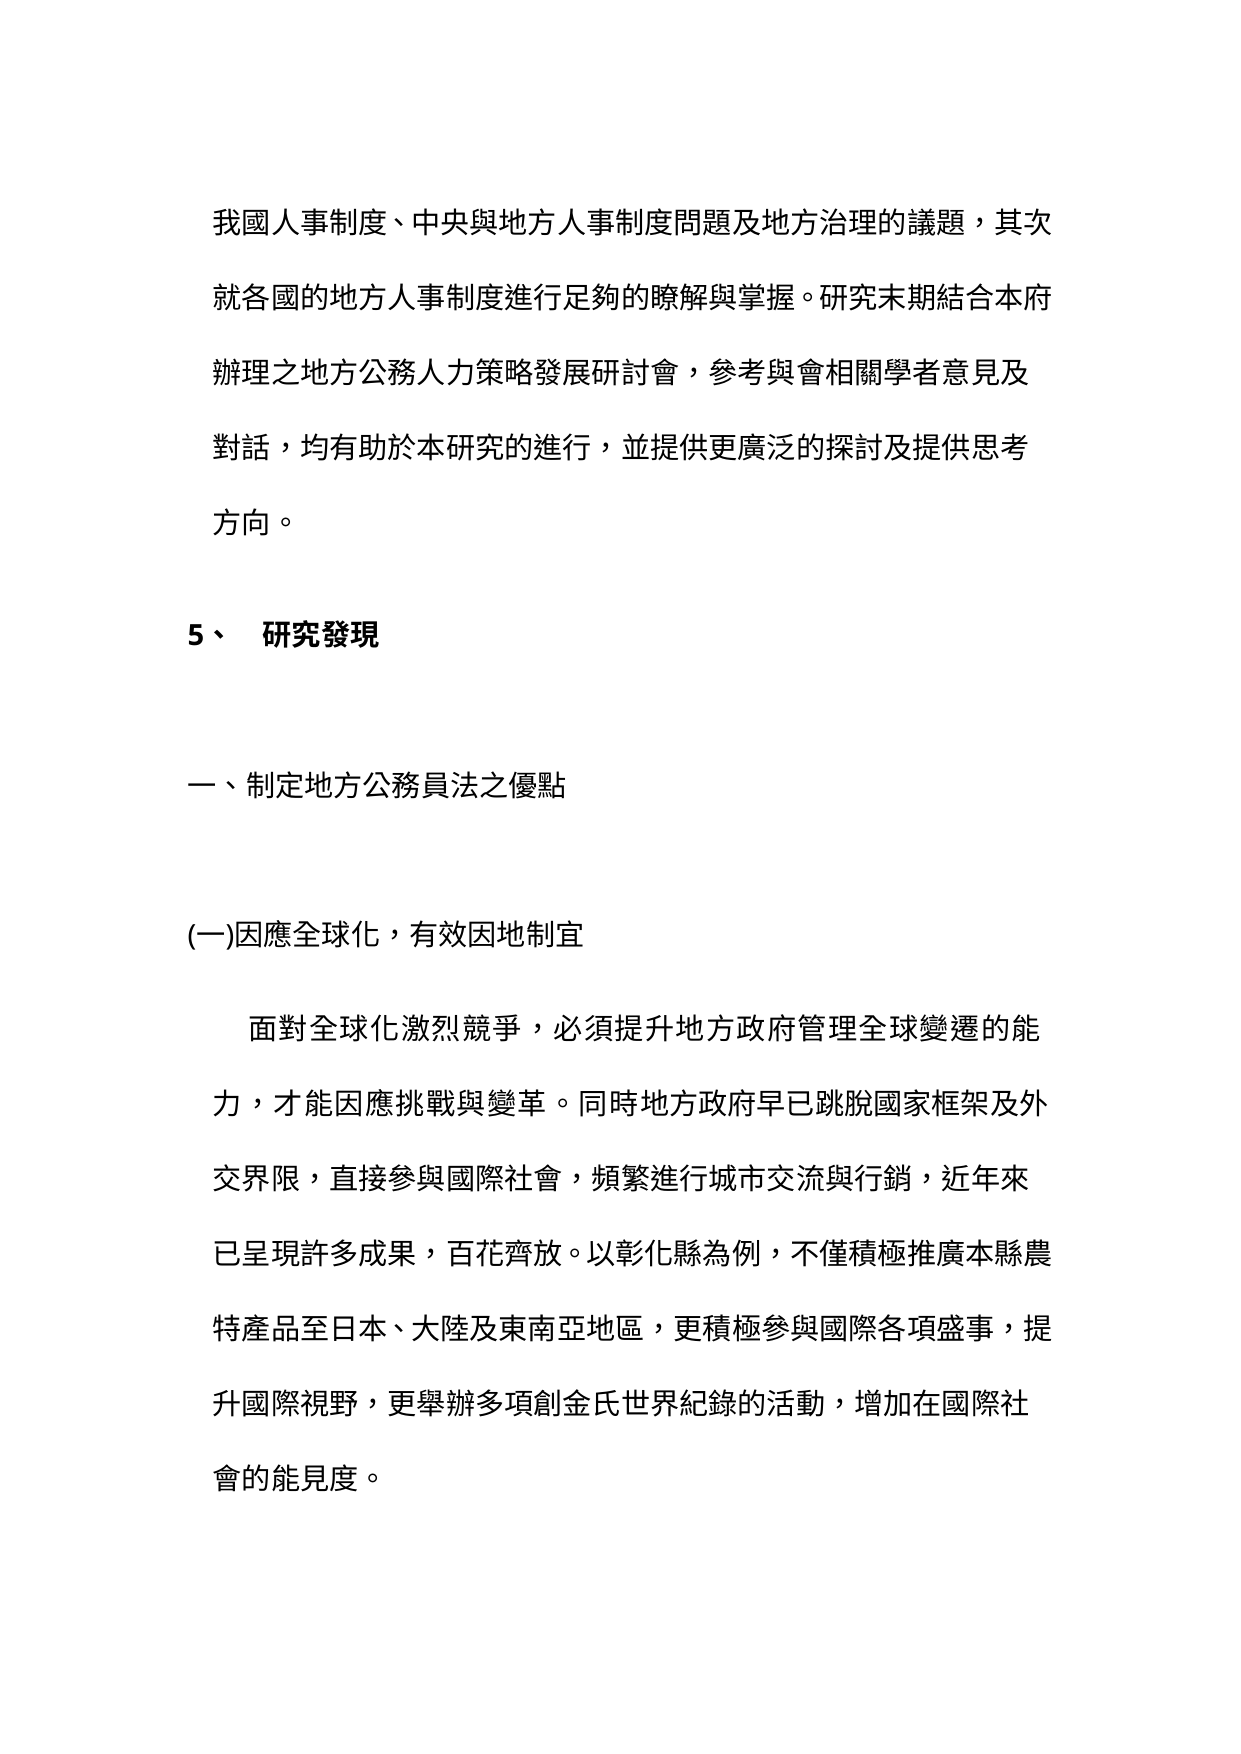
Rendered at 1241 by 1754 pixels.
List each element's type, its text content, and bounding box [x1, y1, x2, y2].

list 研究發現 [187, 596, 1053, 671]
text 本研究初期主要在於相關文獻資料的蒐集及瞭解，著重在地方自治、我國人事制度、中央與地方人事制度問題及地方治理的議題，其次就各國的地方人事制度進行足夠的瞭解與掌握。研究末期結合本府辦理之地方公務人力策略發展研討會，參考與會相關學者意見及對話，均有助於本研究的進行，並提供更廣泛的探討及提供思考方向。 [212, 183, 1053, 558]
text (一)因應全球化，有效因地制宜 [187, 896, 1053, 971]
text 一、制定地方公務員法之優點 [187, 746, 1053, 821]
text 面對全球化激烈競爭，必須提升地方政府管理全球變遷的能力，才能因應挑戰與變革。同時地方政府早已跳脫國家框架及外交界限，直接參與國際社會，頻繁進行城市交流與行銷，近年來已呈現許多成果，百花齊放。以彰化縣為例，不僅積極推廣本縣農特產品至日本、大陸及東南亞地區，更積極參與國際各項盛事，提升國際視野，更舉辦多項創金氏世界紀錄的活動，增加在國際社會的能見度。 [212, 989, 1053, 1514]
